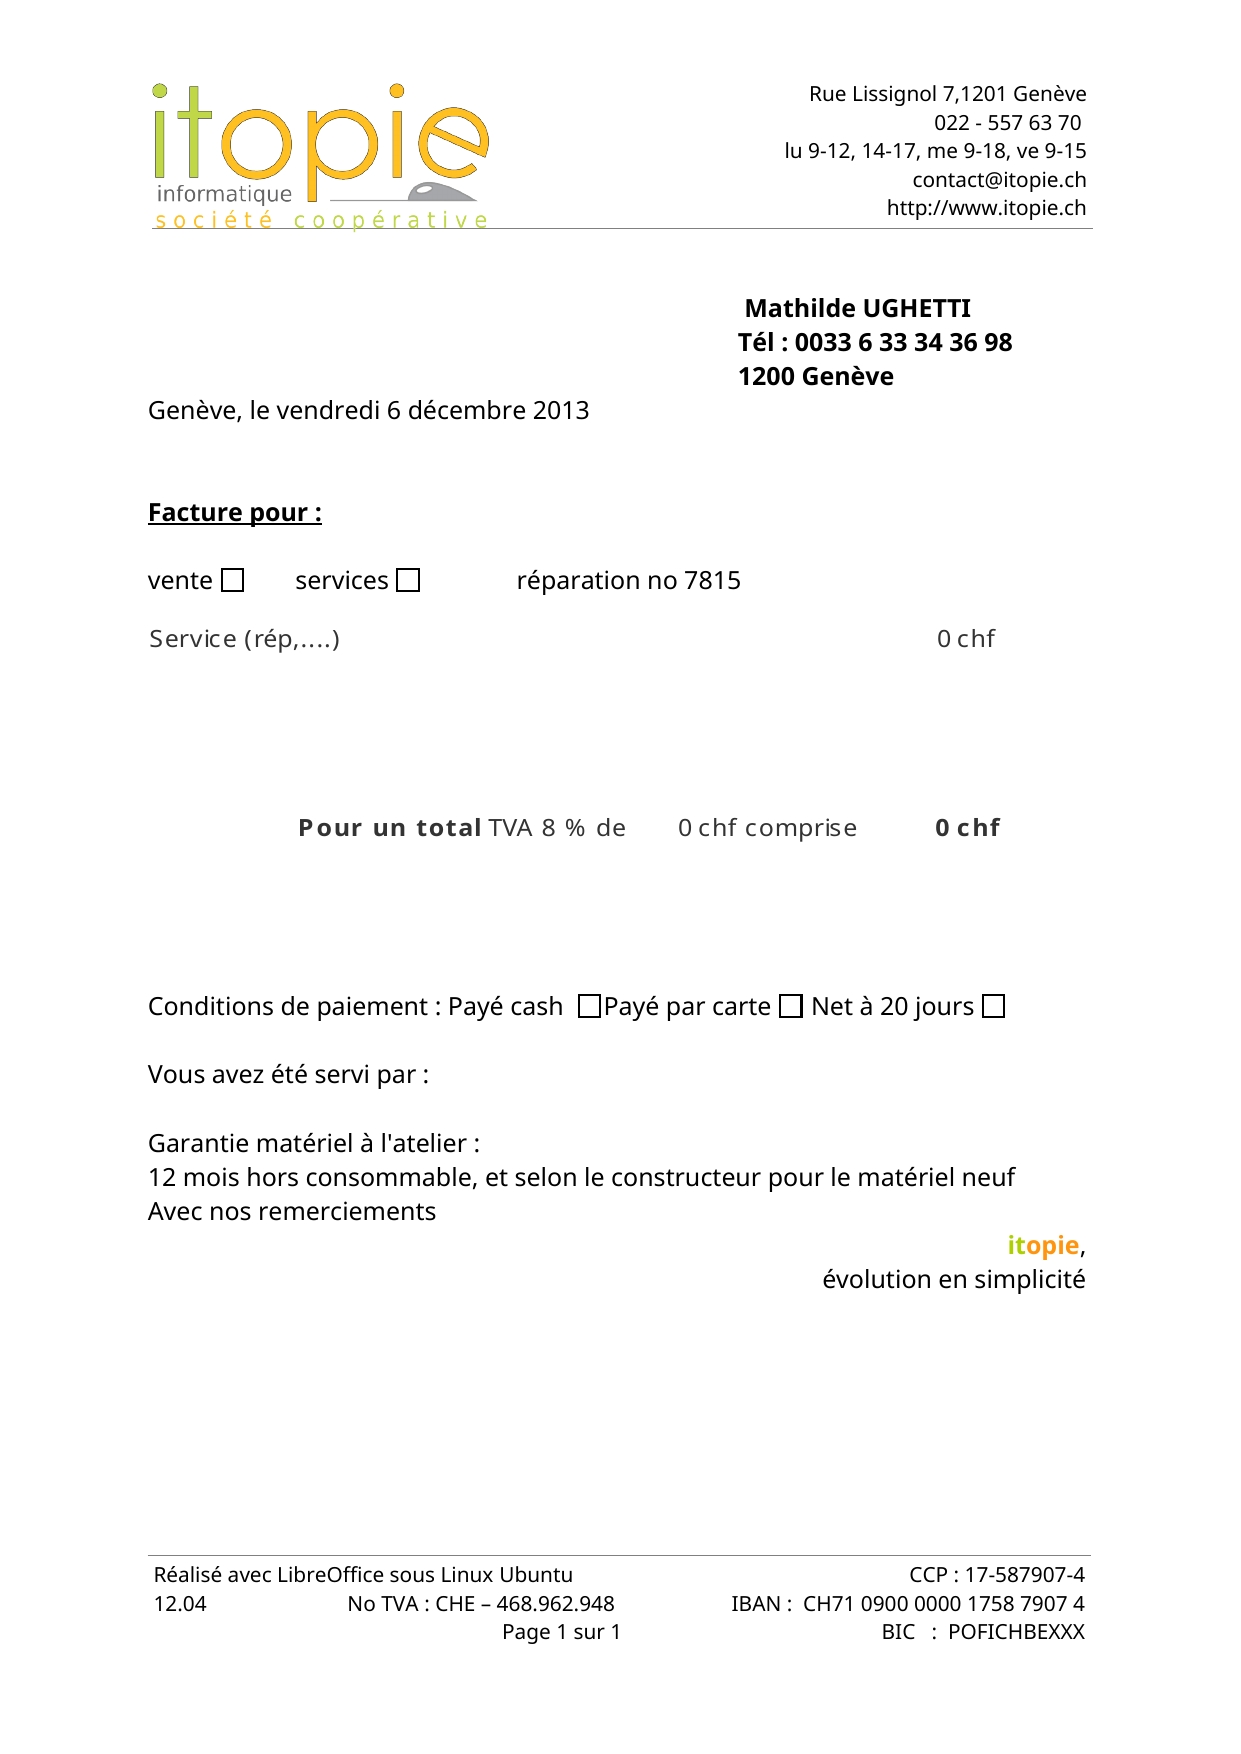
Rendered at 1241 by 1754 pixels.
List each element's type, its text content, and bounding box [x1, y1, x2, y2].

text évolution en simplicité [148, 1262, 1093, 1296]
picture [138, 72, 500, 244]
text 12 mois hors consommable, et selon le constructeur pour le matériel neuf [148, 1159, 1093, 1193]
text Tél : 0033 6 33 34 36 98 [148, 324, 1093, 358]
text 1200 Genève [148, 358, 1093, 392]
text Vous avez été servi par : [148, 1057, 1093, 1091]
text Conditions de paiement : Payé cash Payé par carte Net à 20 jours [148, 989, 1093, 1023]
text Avec nos remerciements [148, 1193, 1093, 1227]
text Facture pour : [148, 495, 1093, 529]
text Mathilde UGHETTI [148, 290, 1093, 324]
text itopie, [148, 1227, 1093, 1262]
text Garantie matériel à l'atelier : [148, 1125, 1093, 1159]
text vente services réparation no 7815 [148, 563, 1093, 597]
text Genève, le vendredi 6 décembre 2013 [148, 392, 1093, 427]
